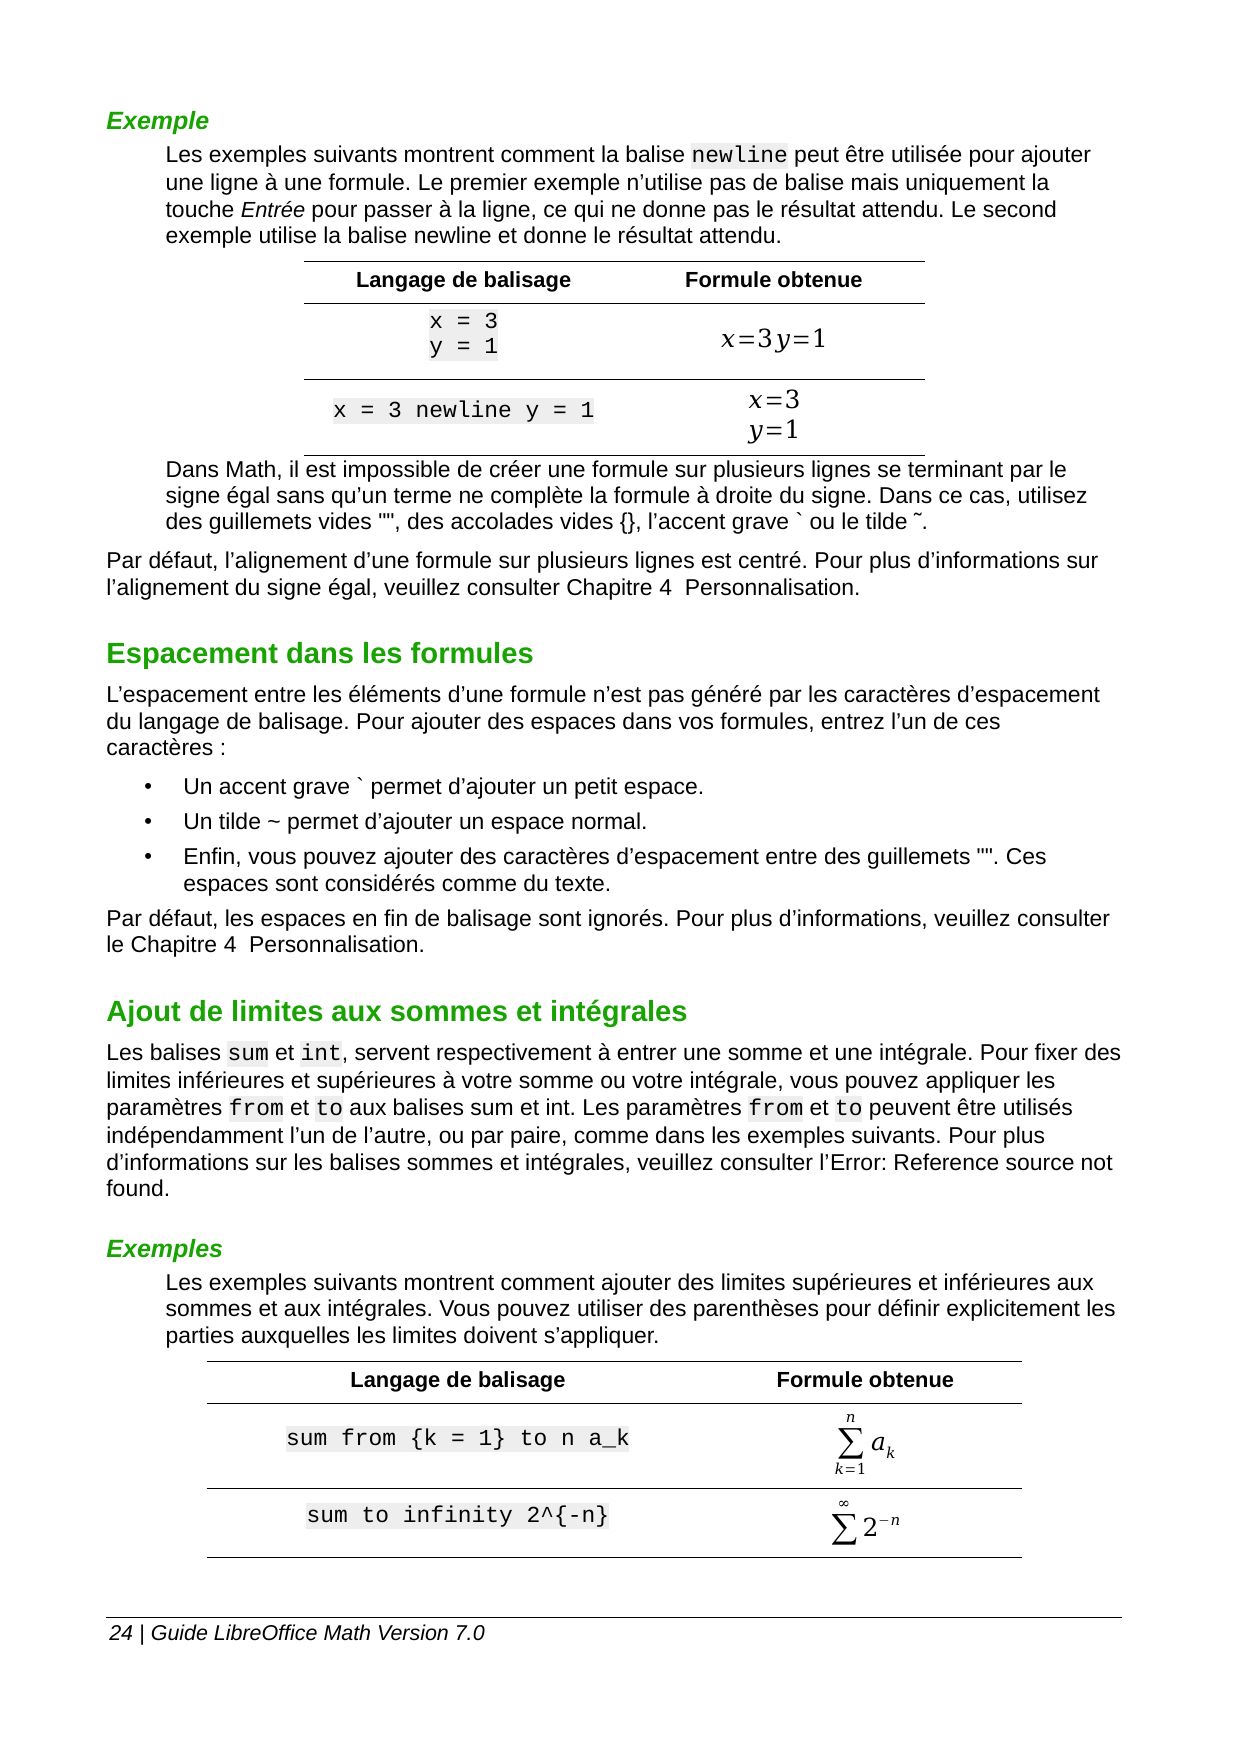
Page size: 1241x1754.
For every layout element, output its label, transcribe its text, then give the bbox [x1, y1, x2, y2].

table_header Langage de balisage [304, 262, 623, 303]
list Un accent grave ` permet d’ajouter un petit espace. [144, 773, 1122, 799]
subtitle Exemples [106, 1234, 1122, 1263]
table_cell [709, 1489, 1022, 1556]
subtitle Ajout de limites aux sommes et intégrales [106, 994, 1122, 1027]
table_header Formule obtenue [623, 262, 924, 303]
list Enfin, vous pouvez ajouter des caractères d’espacement entre des guillemets "". Ces espaces sont considérés comme du texte. [144, 843, 1122, 896]
table_cell x = 3 newline y = 1 [304, 380, 623, 455]
text Par défaut, les espaces en fin de balisage sont ignorés. Pour plus d’informations, veuillez consulter le Chapitre 4 Personnalisation. [106, 905, 1122, 958]
text Dans Math, il est impossible de créer une formule sur plusieurs lignes se terminant par le signe égal sans qu’un terme ne complète la formule à droite du signe. Dans ce cas, utilisez des guillemets vides "", des accolades vides {}, l’accent grave ` ou le tilde ˜. [165, 456, 1122, 535]
text Les balises sum et int, servent respectivement à entrer une somme et une intégrale. Pour fixer des limites inférieures et supérieures à votre somme ou votre intégrale, vous pouvez appliquer les paramètres from et to aux balises sum et int. Les paramètres from et to peuvent être utilisés indépendamment l’un de l’autre, ou par paire, comme dans les exemples suivants. Pour plus d’informations sur les balises sommes et intégrales, veuillez consulter l’Erreur : source de la référence non trouvée. [106, 1039, 1122, 1201]
table_cell [623, 380, 924, 455]
table_cell x = 3 y = 1 [304, 304, 623, 379]
table_cell [709, 1404, 1022, 1488]
table_cell sum to infinity 2^{-n} [207, 1489, 709, 1556]
subtitle Espacement dans les formules [106, 636, 1122, 669]
text Les exemples suivants montrent comment ajouter des limites supérieures et inférieures aux sommes et aux intégrales. Vous pouvez utiliser des parenthèses pour définir explicitement les parties auxquelles les limites doivent s’appliquer. [165, 1269, 1122, 1348]
table_header Formule obtenue [709, 1362, 1022, 1402]
subtitle Exemple [106, 106, 1122, 135]
text Les exemples suivants montrent comment la balise newline peut être utilisée pour ajouter une ligne à une formule. Le premier exemple n’utilise pas de balise mais uniquement la touche Entrée pour passer à la ligne, ce qui ne donne pas le résultat attendu. Le second exemple utilise la balise newline et donne le résultat attendu. [165, 141, 1122, 248]
list Un tilde ~ permet d’ajouter un espace normal. [144, 808, 1122, 834]
text Par défaut, l’alignement d’une formule sur plusieurs lignes est centré. Pour plus d’informations sur l’alignement du signe égal, veuillez consulter Chapitre 4 Personnalisation. [106, 547, 1122, 600]
text L’espacement entre les éléments d’une formule n’est pas généré par les caractères d’espacement du langage de balisage. Pour ajouter des espaces dans vos formules, entrez l’un de ces caractères : [106, 681, 1122, 760]
table_cell [623, 304, 924, 379]
table_header Langage de balisage [207, 1362, 709, 1402]
table_cell sum from {k = 1} to n a_k [207, 1404, 709, 1488]
